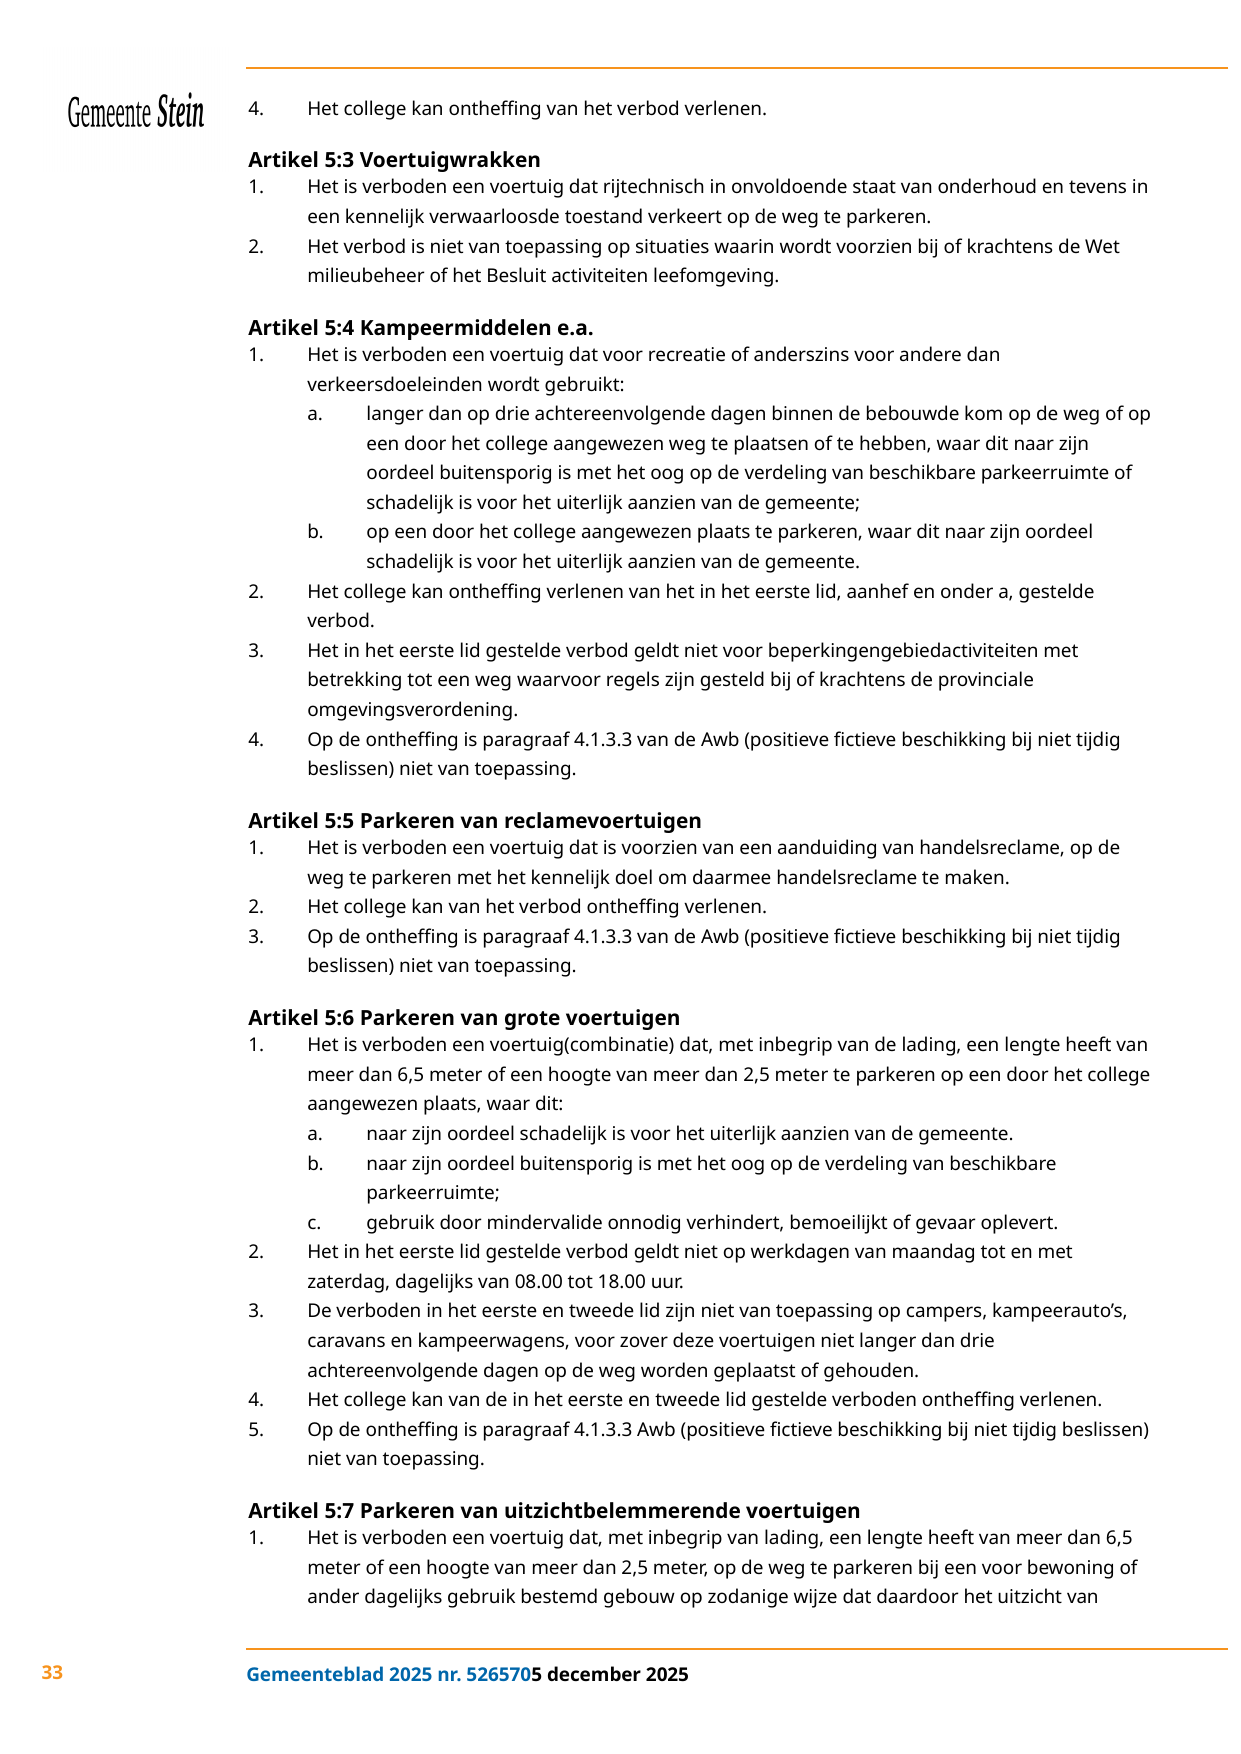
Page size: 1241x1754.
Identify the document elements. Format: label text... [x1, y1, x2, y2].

text Artikel 5:7 Parkeren van uitzichtbelemmerende voertuigen [248, 1496, 1152, 1524]
list langer dan op drie achtereenvolgende dagen binnen de bebouwde kom op de weg of op een door het college aangewezen weg te plaatsen of te hebben, waar dit naar zijn oordeel buitensporig is met het oog op de verdeling van beschikbare parkeerruimte of schadelijk is voor het uiterlijk aanzien van de gemeente; [307, 400, 1152, 515]
list naar zijn oordeel buitensporig is met het oog op de verdeling van beschikbare parkeerruimte; [307, 1150, 1152, 1205]
list Op de ontheffing is paragraaf 4.1.3.3 Awb (positieve fictieve beschikking bij niet tijdig beslissen) niet van toepassing. [248, 1416, 1152, 1471]
list Het college kan van het verbod ontheffing verlenen. [248, 893, 1152, 919]
list Het college kan ontheffing van het verbod verlenen. [248, 95, 1152, 121]
list Het college kan ontheffing verlenen van het in het eerste lid, aanhef en onder a, gestelde verbod. [248, 578, 1152, 633]
list Op de ontheffing is paragraaf 4.1.3.3 van de Awb (positieve fictieve beschikking bij niet tijdig beslissen) niet van toepassing. [248, 726, 1152, 781]
list Het is verboden een voertuig dat, met inbegrip van lading, een lengte heeft van meer dan 6,5 meter of een hoogte van meer dan 2,5 meter, op de weg te parkeren bij een voor bewoning of ander dagelijks gebruik bestemd gebouw op zodanige wijze dat daardoor het uitzicht van [248, 1524, 1152, 1609]
list Het in het eerste lid gestelde verbod geldt niet voor beperkingengebiedactiviteiten met betrekking tot een weg waarvoor regels zijn gesteld bij of krachtens de provinciale omgevingsverordening. [248, 637, 1152, 722]
picture [41, 47, 231, 172]
list Het verbod is niet van toepassing op situaties waarin wordt voorzien bij of krachtens de Wet milieubeheer of het Besluit activiteiten leefomgeving. [248, 233, 1152, 288]
list Het is verboden een voertuig dat is voorzien van een aanduiding van handelsreclame, op de weg te parkeren met het kennelijk doel om daarmee handelsreclame te maken. [248, 834, 1152, 889]
list Het college kan van de in het eerste en tweede lid gestelde verboden ontheffing verlenen. [248, 1386, 1152, 1412]
list Het is verboden een voertuig(combinatie) dat, met inbegrip van de lading, een lengte heeft van meer dan 6,5 meter of een hoogte van meer dan 2,5 meter te parkeren op een door het college aangewezen plaats, waar dit: [248, 1031, 1152, 1116]
text Artikel 5:6 Parkeren van grote voertuigen [248, 1003, 1152, 1031]
text Artikel 5:5 Parkeren van reclamevoertuigen [248, 806, 1152, 834]
list Op de ontheffing is paragraaf 4.1.3.3 van de Awb (positieve fictieve beschikking bij niet tijdig beslissen) niet van toepassing. [248, 923, 1152, 978]
list Het is verboden een voertuig dat rijtechnisch in onvoldoende staat van onderhoud en tevens in een kennelijk verwaarloosde toestand verkeert op de weg te parkeren. [248, 174, 1152, 229]
list Het is verboden een voertuig dat voor recreatie of anderszins voor andere dan verkeersdoeleinden wordt gebruikt: [248, 341, 1152, 397]
list gebruik door mindervalide onnodig verhindert, bemoeilijkt of gevaar oplevert. [307, 1209, 1152, 1235]
list naar zijn oordeel schadelijk is voor het uiterlijk aanzien van de gemeente. [307, 1120, 1152, 1146]
list Het in het eerste lid gestelde verbod geldt niet op werkdagen van maandag tot en met zaterdag, dagelijks van 08.00 tot 18.00 uur. [248, 1238, 1152, 1294]
list De verboden in het eerste en tweede lid zijn niet van toepassing op campers, kampeerauto’s, caravans en kampeerwagens, voor zover deze voertuigen niet langer dan drie achtereenvolgende dagen op de weg worden geplaatst of gehouden. [248, 1298, 1152, 1383]
list op een door het college aangewezen plaats te parkeren, waar dit naar zijn oordeel schadelijk is voor het uiterlijk aanzien van de gemeente. [307, 519, 1152, 574]
text Artikel 5:4 Kampeermiddelen e.a. [248, 313, 1152, 341]
text Artikel 5:3 Voertuigwrakken [248, 145, 1152, 174]
